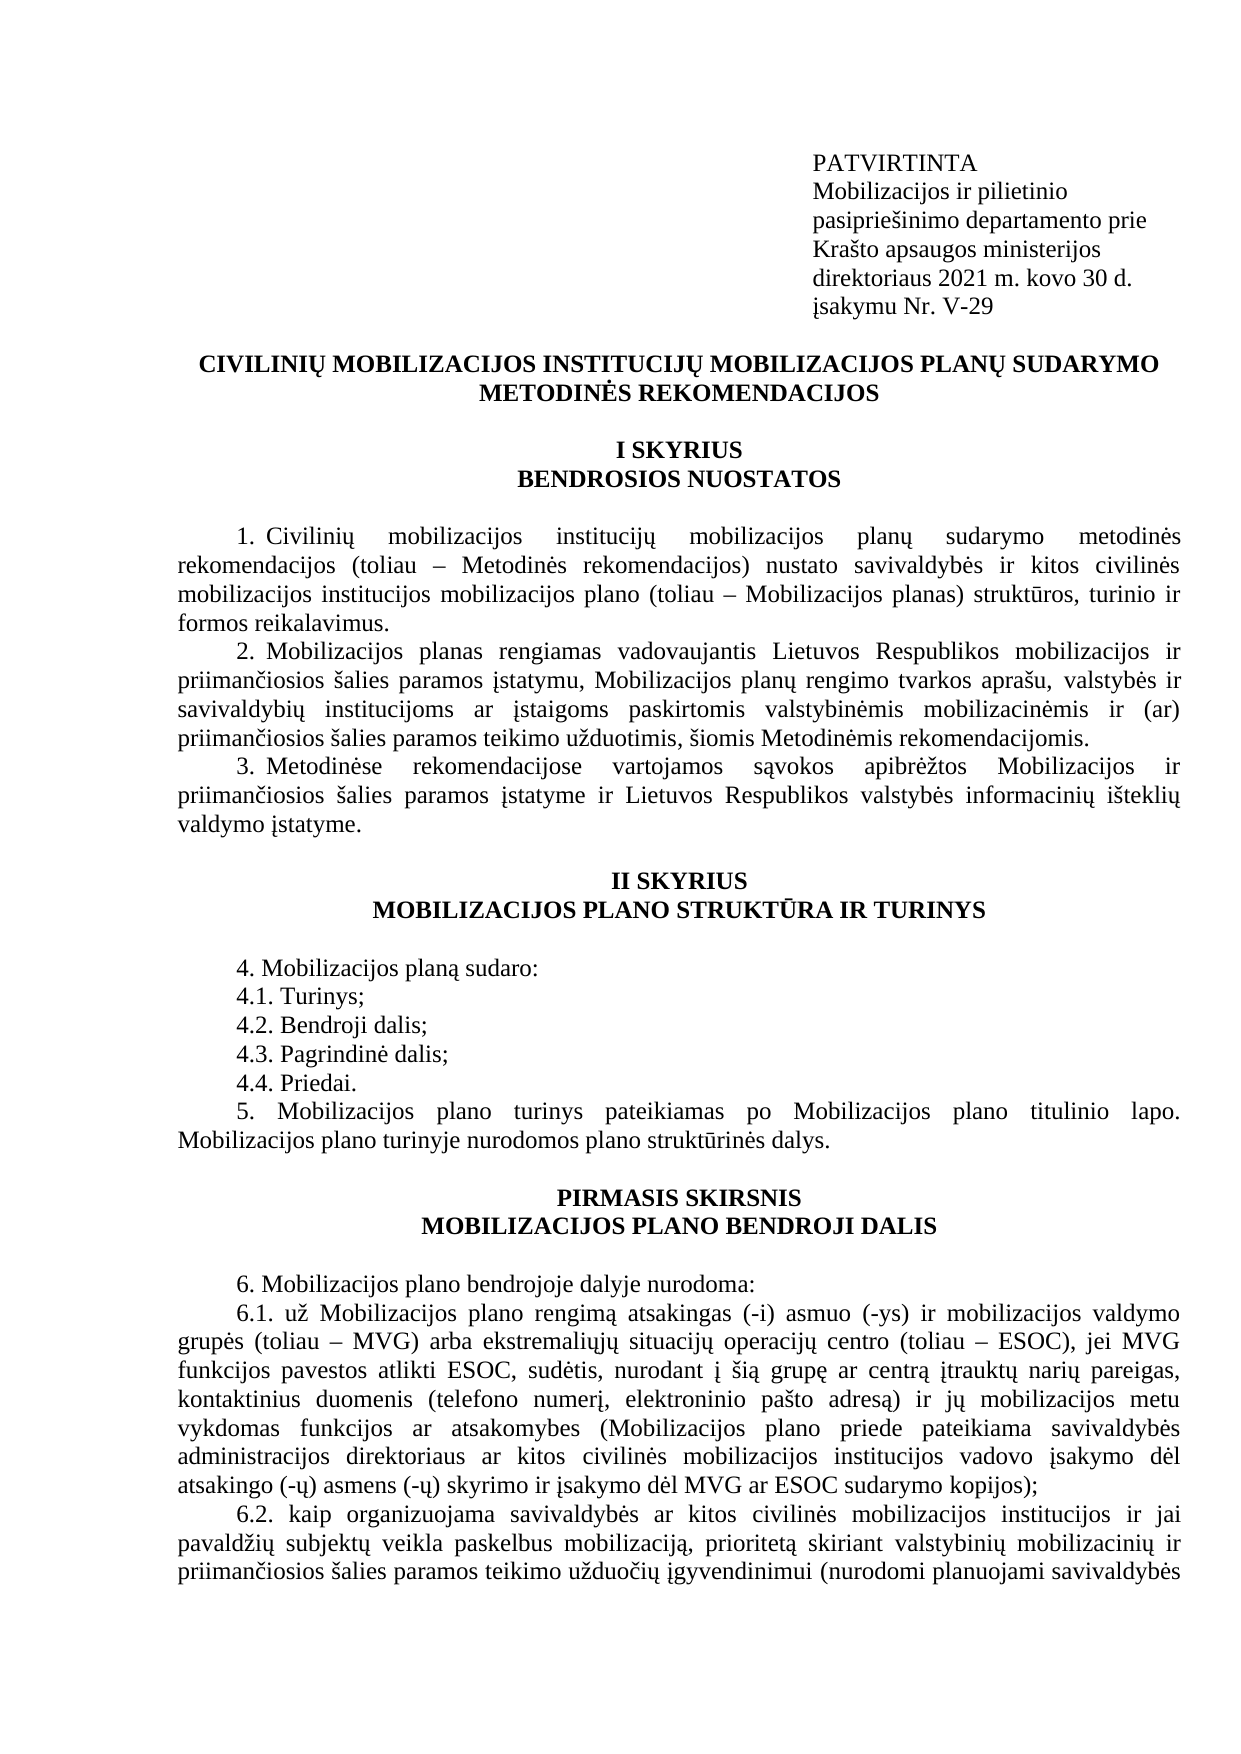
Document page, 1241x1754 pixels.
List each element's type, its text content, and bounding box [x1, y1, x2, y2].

text Mobilizacijos ir pilietinio [812, 176, 1181, 205]
text MOBILIZACIJOS PLANO STRUKTŪRA IR TURINYS [177, 895, 1181, 924]
text civilinių mobilizacijos institucijų mobilizacijos planŲ SUDARYMO metodinės rekomendacijos [177, 349, 1181, 406]
text 4.2. Bendroji dalis; [177, 1010, 1181, 1039]
text 6. Mobilizacijos plano bendrojoje dalyje nurodoma: [177, 1269, 1181, 1298]
text PIRMASIS SKIRSNIS [177, 1183, 1181, 1211]
text I SKYRIUS [177, 435, 1181, 464]
text 4.4. Priedai. [177, 1068, 1181, 1096]
text 2. Mobilizacijos planas rengiamas vadovaujantis Lietuvos Respublikos mobilizacijos ir priimančiosios šalies paramos įstatymu, Mobilizacijos planų rengimo tvarkos aprašu, valstybės ir savivaldybių institucijoms ar įstaigoms paskirtomis valstybinėmis mobilizacinėmis ir (ar) priimančiosios šalies paramos teikimo užduotimis, šiomis Metodinėmis rekomendacijomis. [177, 636, 1181, 751]
text direktoriaus 2021 m. kovo 30 d. [812, 263, 1181, 291]
text 3. Metodinėse rekomendacijose vartojamos sąvokos apibrėžtos Mobilizacijos ir priimančiosios šalies paramos įstatyme ir Lietuvos Respublikos valstybės informacinių išteklių valdymo įstatyme. [177, 751, 1181, 838]
text II SKYRIUS [177, 866, 1181, 895]
text BENDROSIOS NUOSTATOS [177, 464, 1181, 493]
text 5. Mobilizacijos plano turinys pateikiamas po Mobilizacijos plano titulinio lapo. Mobilizacijos plano turinyje nurodomos plano struktūrinės dalys. [177, 1096, 1181, 1154]
text 1. Civilinių mobilizacijos institucijų mobilizacijos planų sudarymo metodinės rekomendacijos (toliau – Metodinės rekomendacijos) nustato savivaldybės ir kitos civilinės mobilizacijos institucijos mobilizacijos plano (toliau – Mobilizacijos planas) struktūros, turinio ir formos reikalavimus. [177, 521, 1181, 636]
text įsakymu Nr. V-29 [812, 291, 1181, 320]
text 4.1. Turinys; [177, 981, 1181, 1010]
text pasipriešinimo departamento prie [812, 205, 1181, 234]
text PATVIRTINTA [812, 148, 1181, 176]
text 4. Mobilizacijos planą sudaro: [177, 953, 1181, 981]
text 6.1. už Mobilizacijos plano rengimą atsakingas (-i) asmuo (-ys) ir mobilizacijos valdymo grupės (toliau – MVG) arba ekstremaliųjų situacijų operacijų centro (toliau – ESOC), jei MVG funkcijos pavestos atlikti ESOC, sudėtis, nurodant į šią grupę ar centrą įtrauktų narių pareigas, kontaktinius duomenis (telefono numerį, elektroninio pašto adresą) ir jų mobilizacijos metu vykdomas funkcijos ar atsakomybes (Mobilizacijos plano priede pateikiama savivaldybės administracijos direktoriaus ar kitos civilinės mobilizacijos institucijos vadovo įsakymo dėl atsakingo (-ų) asmens (-ų) skyrimo ir įsakymo dėl MVG ar ESOC sudarymo kopijos); [177, 1298, 1181, 1499]
text 6.2. kaip organizuojama savivaldybės ar kitos civilinės mobilizacijos institucijos ir jai pavaldžių subjektų veikla paskelbus mobilizaciją, prioritetą skiriant valstybinių mobilizacinių ir priimančiosios šalies paramos teikimo užduočių įgyvendinimui (nurodomi planuojami savivaldybės [177, 1499, 1181, 1585]
text Krašto apsaugos ministerijos [812, 234, 1181, 263]
text 4.3. Pagrindinė dalis; [177, 1039, 1181, 1068]
text MOBILIZACIJOS PLANO BENDROJI DALIS [177, 1211, 1181, 1240]
